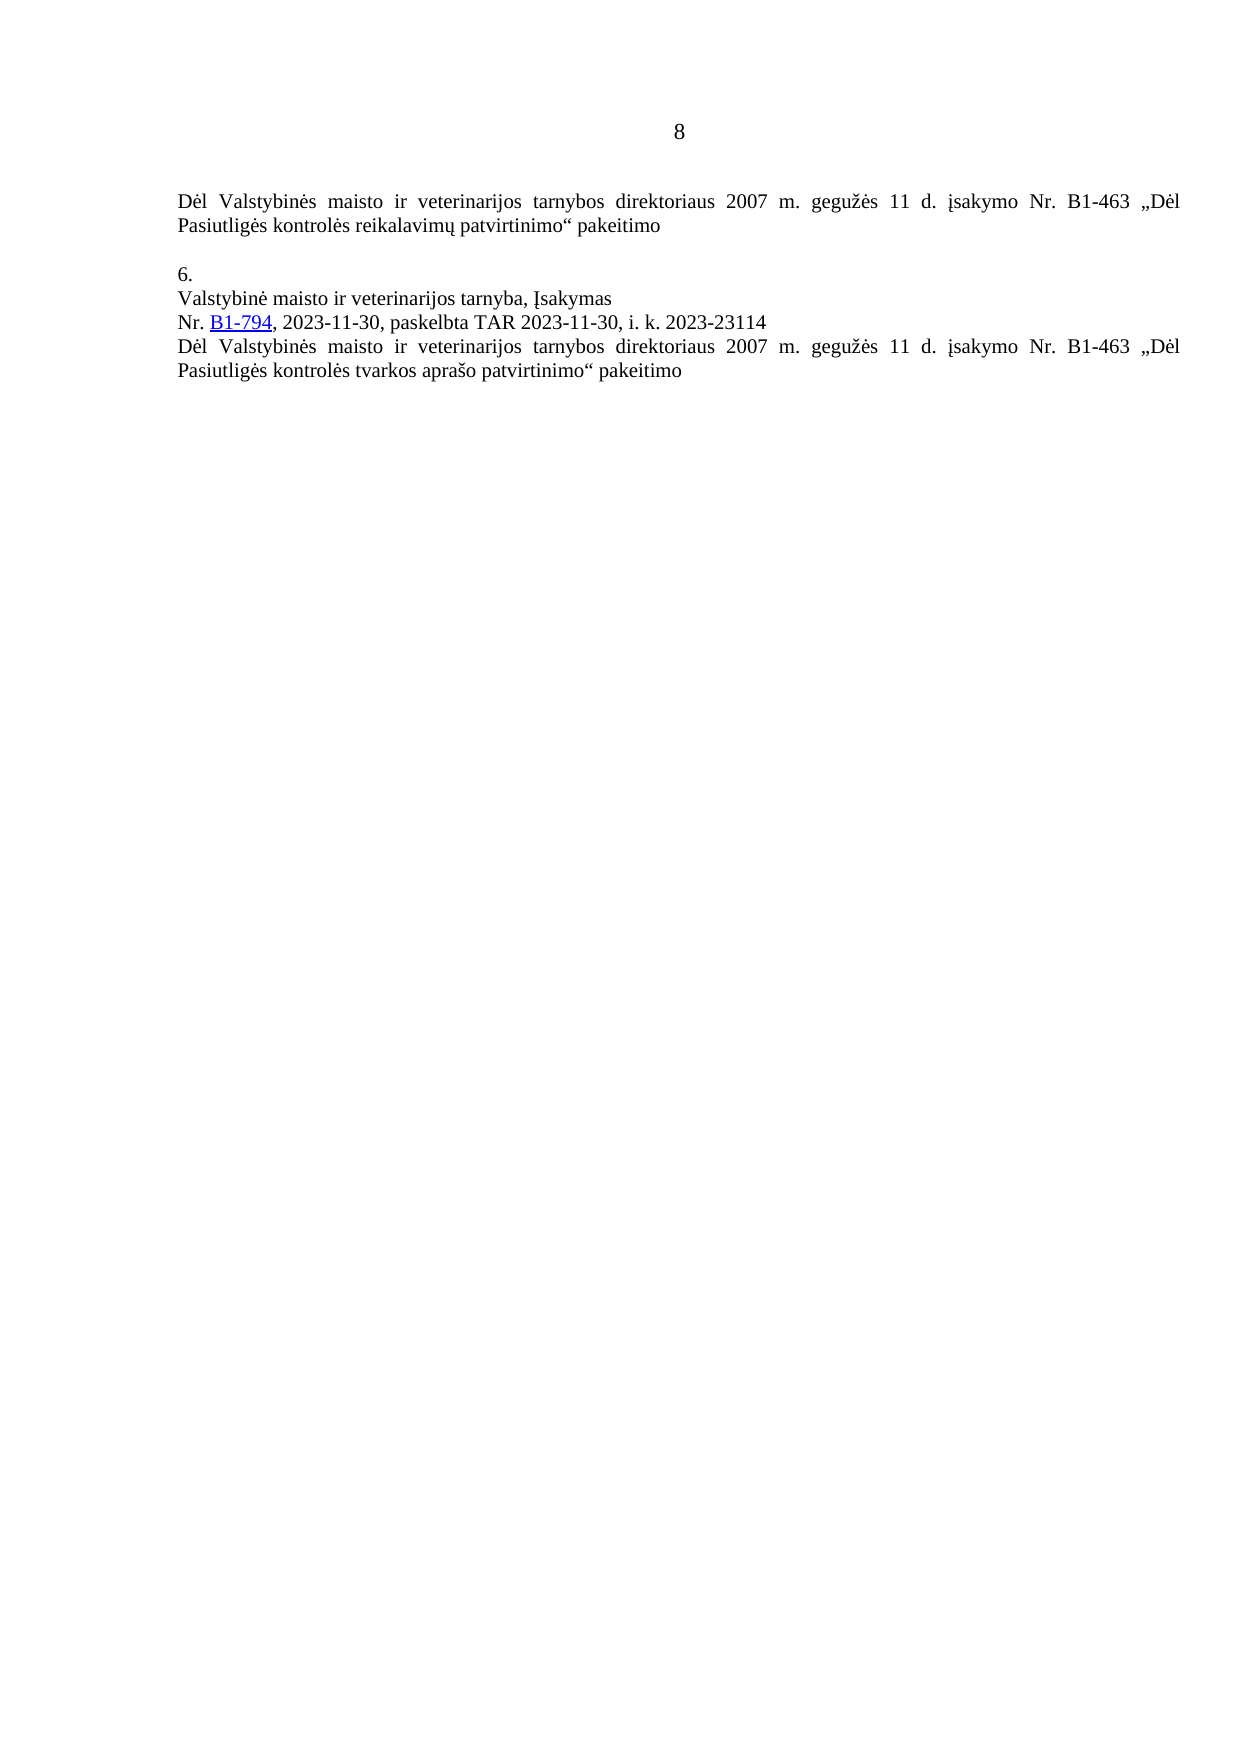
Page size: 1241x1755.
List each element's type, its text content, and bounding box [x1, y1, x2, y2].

text 6. [177, 261, 1181, 286]
text Dėl Valstybinės maisto ir veterinarijos tarnybos direktoriaus 2007 m. gegužės 11 d. įsakymo Nr. B1-463 „Dėl Pasiutligės kontrolės tvarkos aprašo patvirtinimo“ pakeitimo [177, 334, 1181, 382]
text Nr. B1-794, 2023-11-30, paskelbta TAR 2023-11-30, i. k. 2023-23114 [177, 309, 1181, 334]
text Valstybinė maisto ir veterinarijos tarnyba, Įsakymas [177, 286, 1181, 309]
text Dėl Valstybinės maisto ir veterinarijos tarnybos direktoriaus 2007 m. gegužės 11 d. įsakymo Nr. B1-463 „Dėl Pasiutligės kontrolės reikalavimų patvirtinimo“ pakeitimo [177, 189, 1181, 237]
